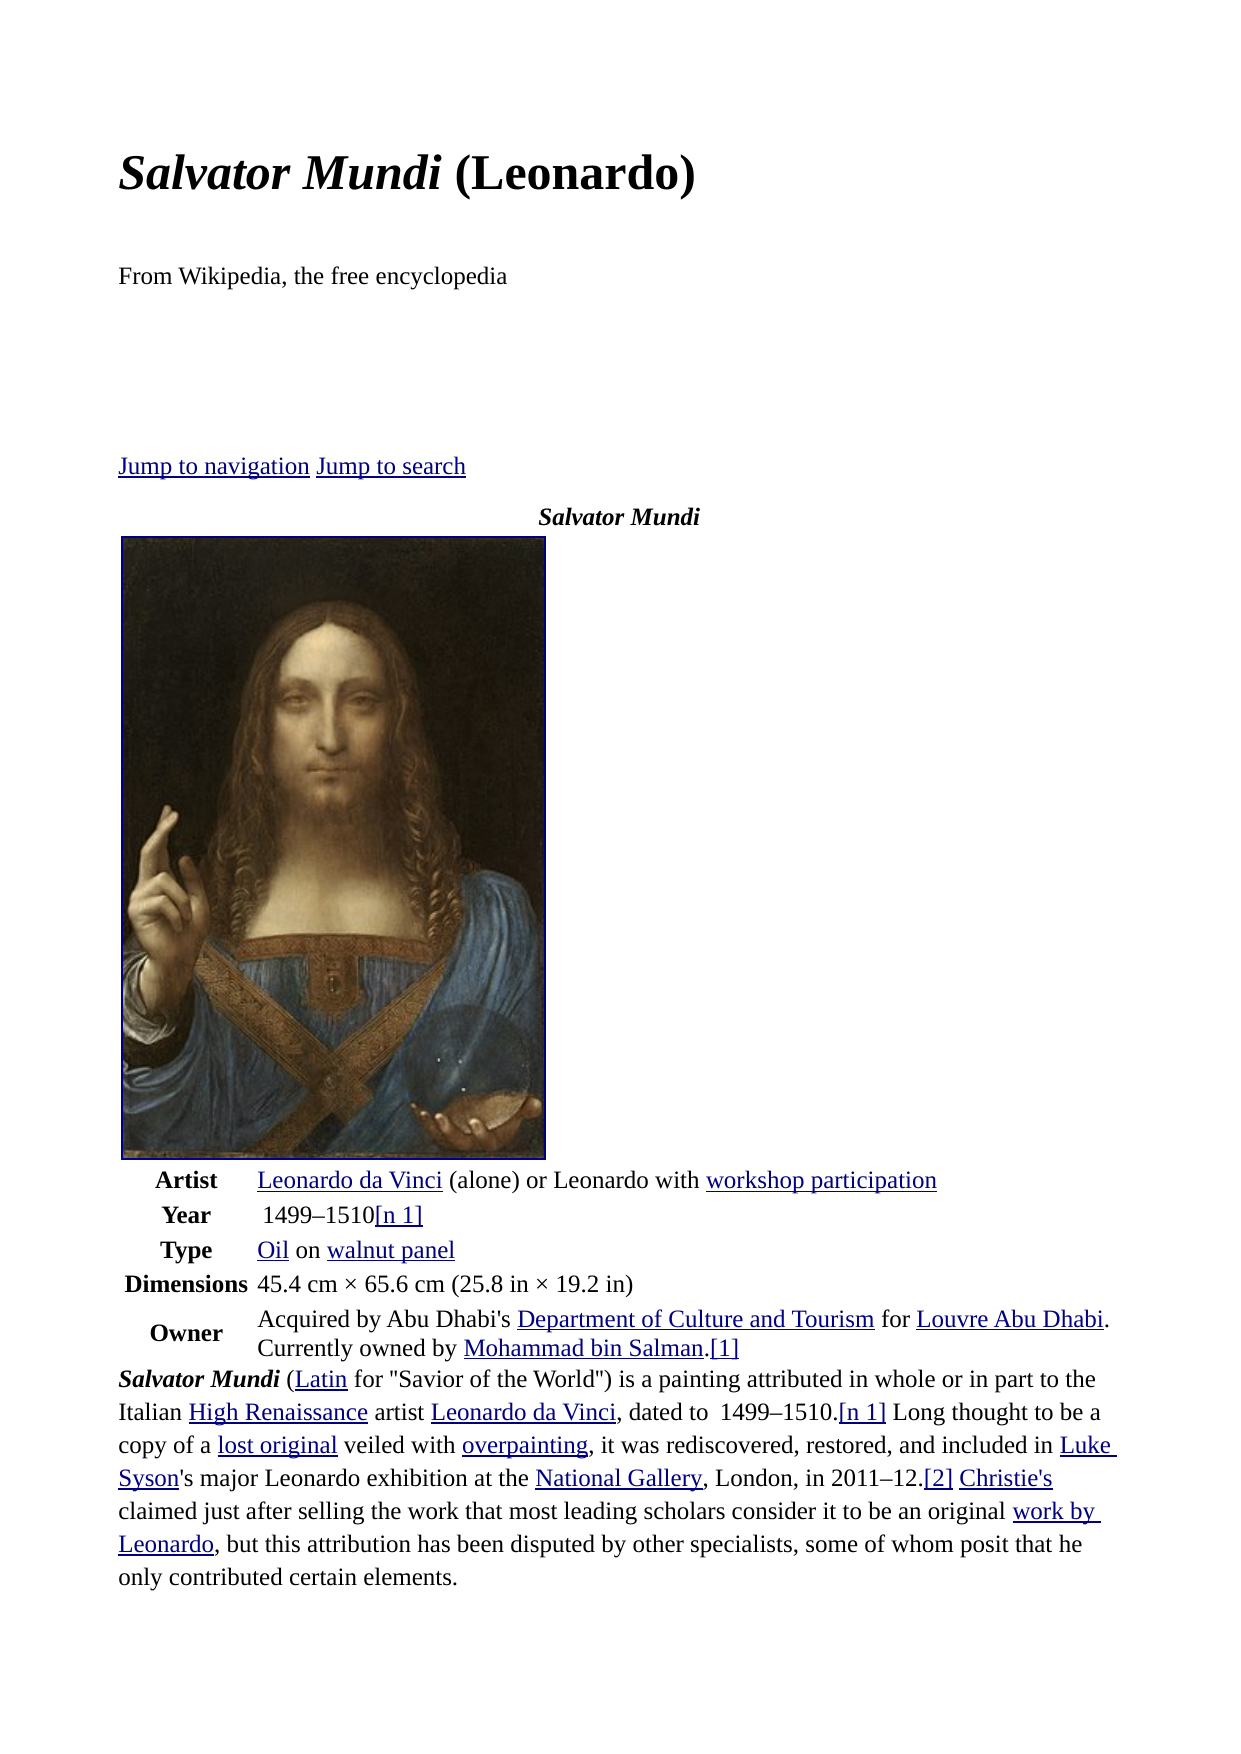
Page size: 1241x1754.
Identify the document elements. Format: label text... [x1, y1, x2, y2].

table_cell Year [118, 1197, 254, 1232]
text Jump to navigation Jump to search [118, 451, 1122, 480]
subtitle Salvator Mundi (Leonardo) [118, 143, 1122, 201]
table_cell 45.4 cm × 65.6 cm (25.8 in × 19.2 in) [254, 1266, 1122, 1301]
table_cell Leonardo da Vinci (alone) or Leonardo with workshop participation [254, 1163, 1122, 1197]
text From Wikipedia, the free encyclopedia [118, 261, 1122, 289]
table_cell 1499–1510[n 1] [254, 1197, 1122, 1232]
table_cell Owner [118, 1301, 254, 1364]
table_header Salvator Mundi [118, 499, 1122, 533]
table_cell Oil on walnut panel [254, 1232, 1122, 1266]
text Salvator Mundi (Latin for ''Savior of the World'') is a painting attributed in whole or in part to the Italian High Renaissance artist Leonardo da Vinci, dated to 1499–1510.[n 1] Long thought to be a copy of a lost original veiled with overpainting, it was rediscovered, restored, and included in Luke Syson's major Leonardo exhibition at the National Gallery, London, in 2011–12.[2] Christie's claimed just after selling the work that most leading scholars consider it to be an original work by Leonardo, but this attribution has been disputed by other specialists, some of whom posit that he only contributed certain elements. [118, 1364, 1122, 1591]
table_cell Acquired by Abu Dhabi's Department of Culture and Tourism for Louvre Abu Dhabi. Currently owned by Mohammad bin Salman.[1] [254, 1301, 1122, 1364]
table_cell Type [118, 1232, 254, 1266]
table_cell Artist [118, 1163, 254, 1197]
picture [123, 538, 544, 1158]
table_cell Dimensions [118, 1266, 254, 1301]
table_cell [118, 533, 1122, 1163]
